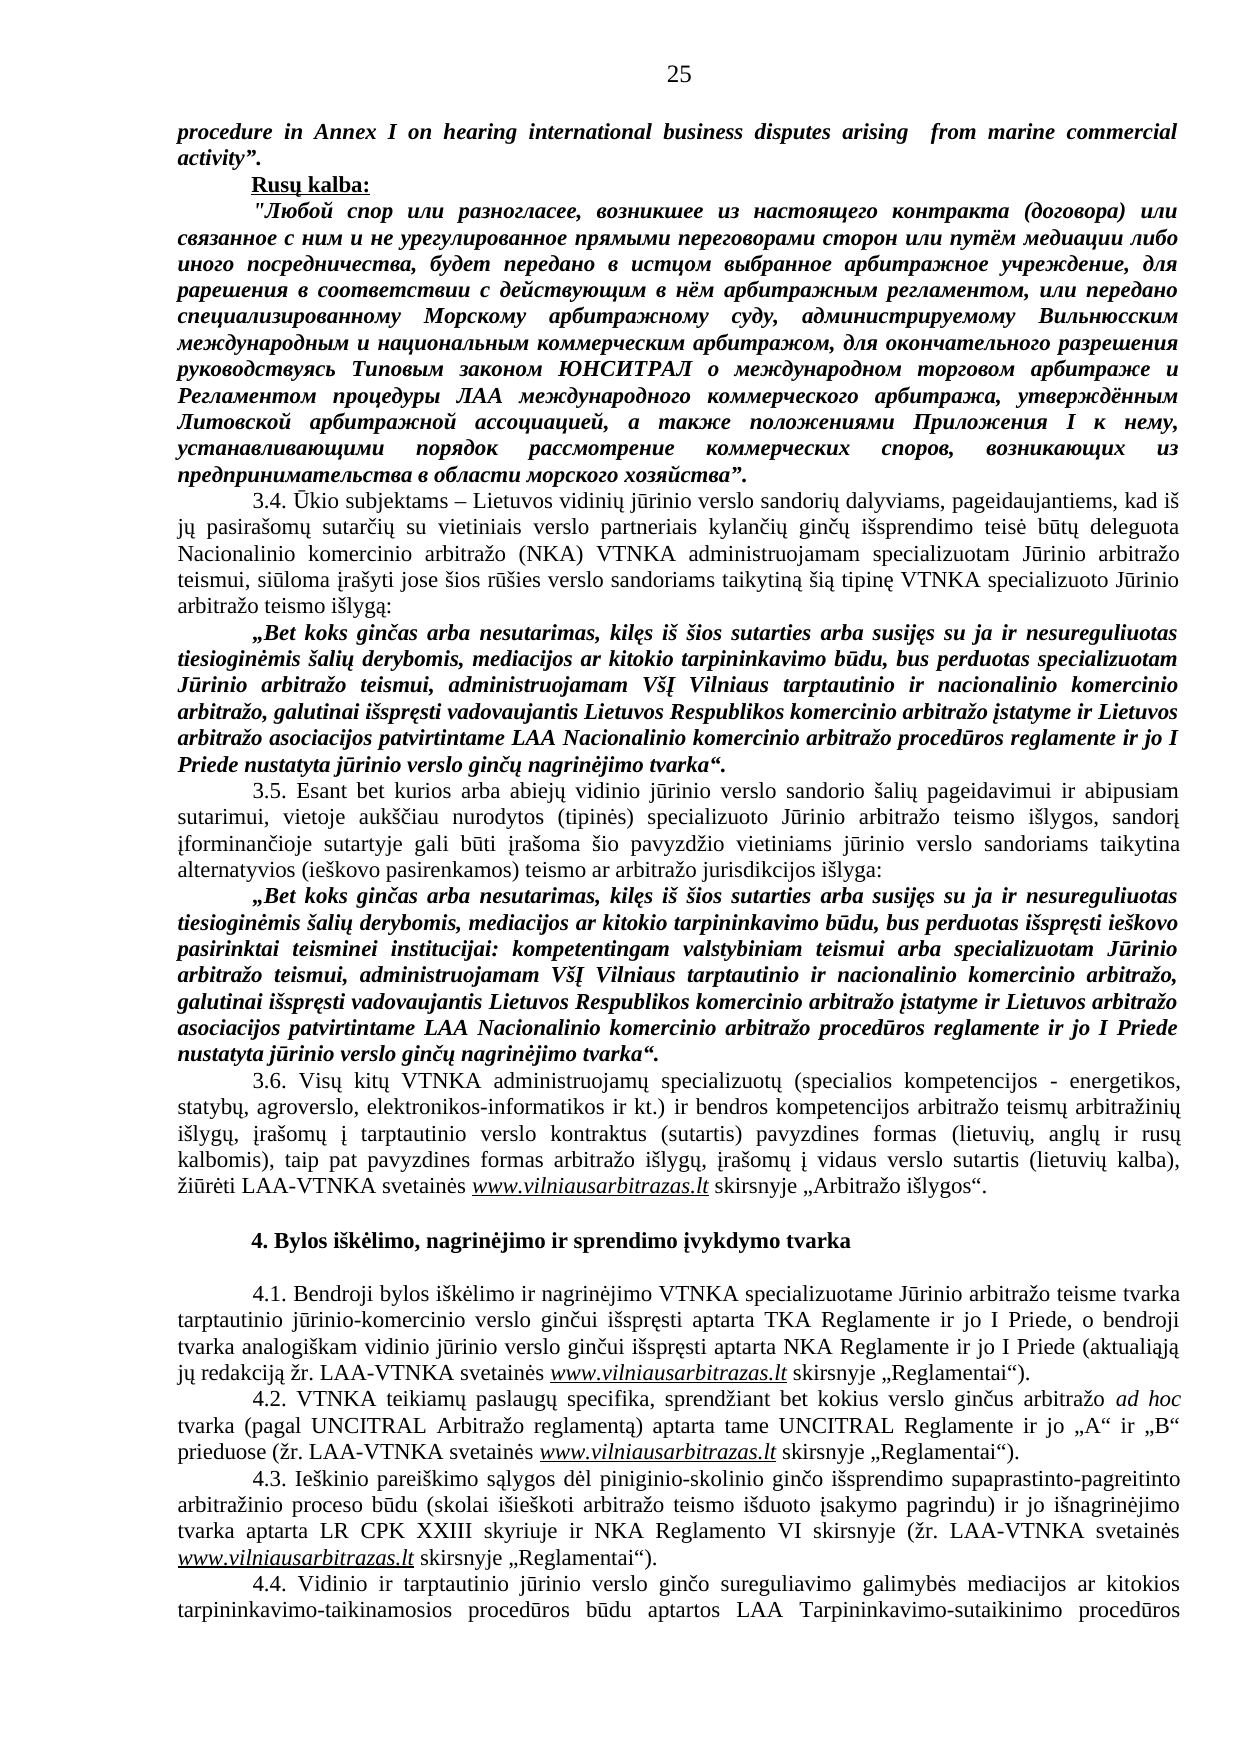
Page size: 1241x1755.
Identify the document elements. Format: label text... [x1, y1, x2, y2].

text „Bet koks ginčas arba nesutarimas, kilęs iš šios sutarties arba susijęs su ja ir nesureguliuotas tiesioginėmis šalių derybomis, mediacijos ar kitokio tarpininkavimo būdu, bus perduotas specializuotam Jūrinio arbitražo teismui, administruojamam VšĮ Vilniaus tarptautinio ir nacionalinio komercinio arbitražo, galutinai išspręsti vadovaujantis Lietuvos Respublikos komercinio arbitražo įstatyme ir Lietuvos arbitražo asociacijos patvirtintame LAA Nacionalinio komercinio arbitražo procedūros reglamente ir jo I Priede nustatyta jūrinio verslo ginčų nagrinėjimo tvarka“. [177, 619, 1181, 777]
text 4.3. Ieškinio pareiškimo sąlygos dėl piniginio-skolinio ginčo išsprendimo supaprastinto-pagreitinto arbitražinio proceso būdu (skolai išieškoti arbitražo teismo išduoto įsakymo pagrindu) ir jo išnagrinėjimo tvarka aptarta LR CPK XXIII skyriuje ir NKA Reglamento VI skirsnyje (žr. LAA-VTNKA svetainės www.vilniausarbitrazas.lt skirsnyje „Reglamentai“). [177, 1464, 1181, 1570]
text Rusų kalba: [177, 171, 1181, 197]
text 4.2. VTNKA teikiamų paslaugų specifika, sprendžiant bet kokius verslo ginčus arbitražo ad hoc tvarka (pagal UNCITRAL Arbitražo reglamentą) aptarta tame UNCITRAL Reglamente ir jo „A“ ir „B“ prieduose (žr. LAA-VTNKA svetainės www.vilniausarbitrazas.lt skirsnyje „Reglamentai“). [177, 1386, 1181, 1464]
text "Любой спор или разногласeе, возникшее из настоящего контракта (договора) или связанное с ним и не урегулированное прямыми переговорами сторон или путём медиации либо иного посредничества, будет передано в истцом выбранное арбитражное учреждение, для рарешения в соответствии с действующим в нём арбитражным регламентом, или передано специализированному Морскому арбитражному суду, администрируемому Вильнюсским международным и национальным коммерческим арбитражом, для окончательного разрешения руководствуясь Типовым законом ЮНСИТРАЛ о международном торговом арбитраже и Регламентом процедуры ЛАА международного коммерческого арбитража, утверждённым Литовской арбитражной ассоциацией, а также положениями Приложения I к нему, устанавливающими порядок рассмотрение коммерческих споров, возникающих из предпринимательства в области морского хозяйства”. [177, 197, 1181, 487]
text 3.4. Ūkio subjektams – Lietuvos vidinių jūrinio verslo sandorių dalyviams, pageidaujantiems, kad iš jų pasirašomų sutarčių su vietiniais verslo partneriais kylančių ginčų išsprendimo teisė būtų deleguota Nacionalinio komercinio arbitražo (NKA) VTNKA administruojamam specializuotam Jūrinio arbitražo teismui, siūloma įrašyti jose šios rūšies verslo sandoriams taikytiną šią tipinę VTNKA specializuoto Jūrinio arbitražo teismo išlygą: [177, 487, 1181, 619]
text 4.1. Bendroji bylos iškėlimo ir nagrinėjimo VTNKA specializuotame Jūrinio arbitražo teisme tvarka tarptautinio jūrinio-komercinio verslo ginčui išspręsti aptarta TKA Reglamente ir jo I Priede, o bendroji tvarka analogiškam vidinio jūrinio verslo ginčui išspręsti aptarta NKA Reglamente ir jo I Priede (aktualiąją jų redakciją žr. LAA-VTNKA svetainės www.vilniausarbitrazas.lt skirsnyje „Reglamentai“). [177, 1280, 1181, 1386]
text 4.4. Vidinio ir tarptautinio jūrinio verslo ginčo sureguliavimo galimybės mediacijos ar kitokios tarpininkavimo-taikinamosios procedūros būdu aptartos LAA Tarpininkavimo-sutaikinimo procedūros [177, 1570, 1181, 1623]
text 3.5. Esant bet kurios arba abiejų vidinio jūrinio verslo sandorio šalių pageidavimui ir abipusiam sutarimui, vietoje aukščiau nurodytos (tipinės) specializuoto Jūrinio arbitražo teismo išlygos, sandorį įforminančioje sutartyje gali būti įrašoma šio pavyzdžio vietiniams jūrinio verslo sandoriams taikytina alternatyvios (ieškovo pasirenkamos) teismo ar arbitražo jurisdikcijos išlyga: [177, 777, 1181, 882]
text „Bet koks ginčas arba nesutarimas, kilęs iš šios sutarties arba susijęs su ja ir nesureguliuotas tiesioginėmis šalių derybomis, mediacijos ar kitokio tarpininkavimo būdu, bus perduotas išspręsti ieškovo pasirinktai teisminei institucijai: kompetentingam valstybiniam teismui arba specializuotam Jūrinio arbitražo teismui, administruojamam VšĮ Vilniaus tarptautinio ir nacionalinio komercinio arbitražo, galutinai išspręsti vadovaujantis Lietuvos Respublikos komercinio arbitražo įstatyme ir Lietuvos arbitražo asociacijos patvirtintame LAA Nacionalinio komercinio arbitražo procedūros reglamente ir jo I Priede nustatyta jūrinio verslo ginčų nagrinėjimo tvarka“. [177, 882, 1181, 1067]
text procedure in Annex I on hearing international business disputes arising from marine commercial activity”. [177, 118, 1181, 171]
text 4. Bylos iškėlimo, nagrinėjimo ir sprendimo įvykdymo tvarka [177, 1227, 1183, 1254]
text 3.6. Visų kitų VTNKA administruojamų specializuotų (specialios kompetencijos - energetikos, statybų, agroverslo, elektronikos-informatikos ir kt.) ir bendros kompetencijos arbitražo teismų arbitražinių išlygų, įrašomų į tarptautinio verslo kontraktus (sutartis) pavyzdines formas (lietuvių, anglų ir rusų kalbomis), taip pat pavyzdines formas arbitražo išlygų, įrašomų į vidaus verslo sutartis (lietuvių kalba), žiūrėti LAA-VTNKA svetainės www.vilniausarbitrazas.lt skirsnyje „Arbitražo išlygos“. [177, 1067, 1181, 1199]
